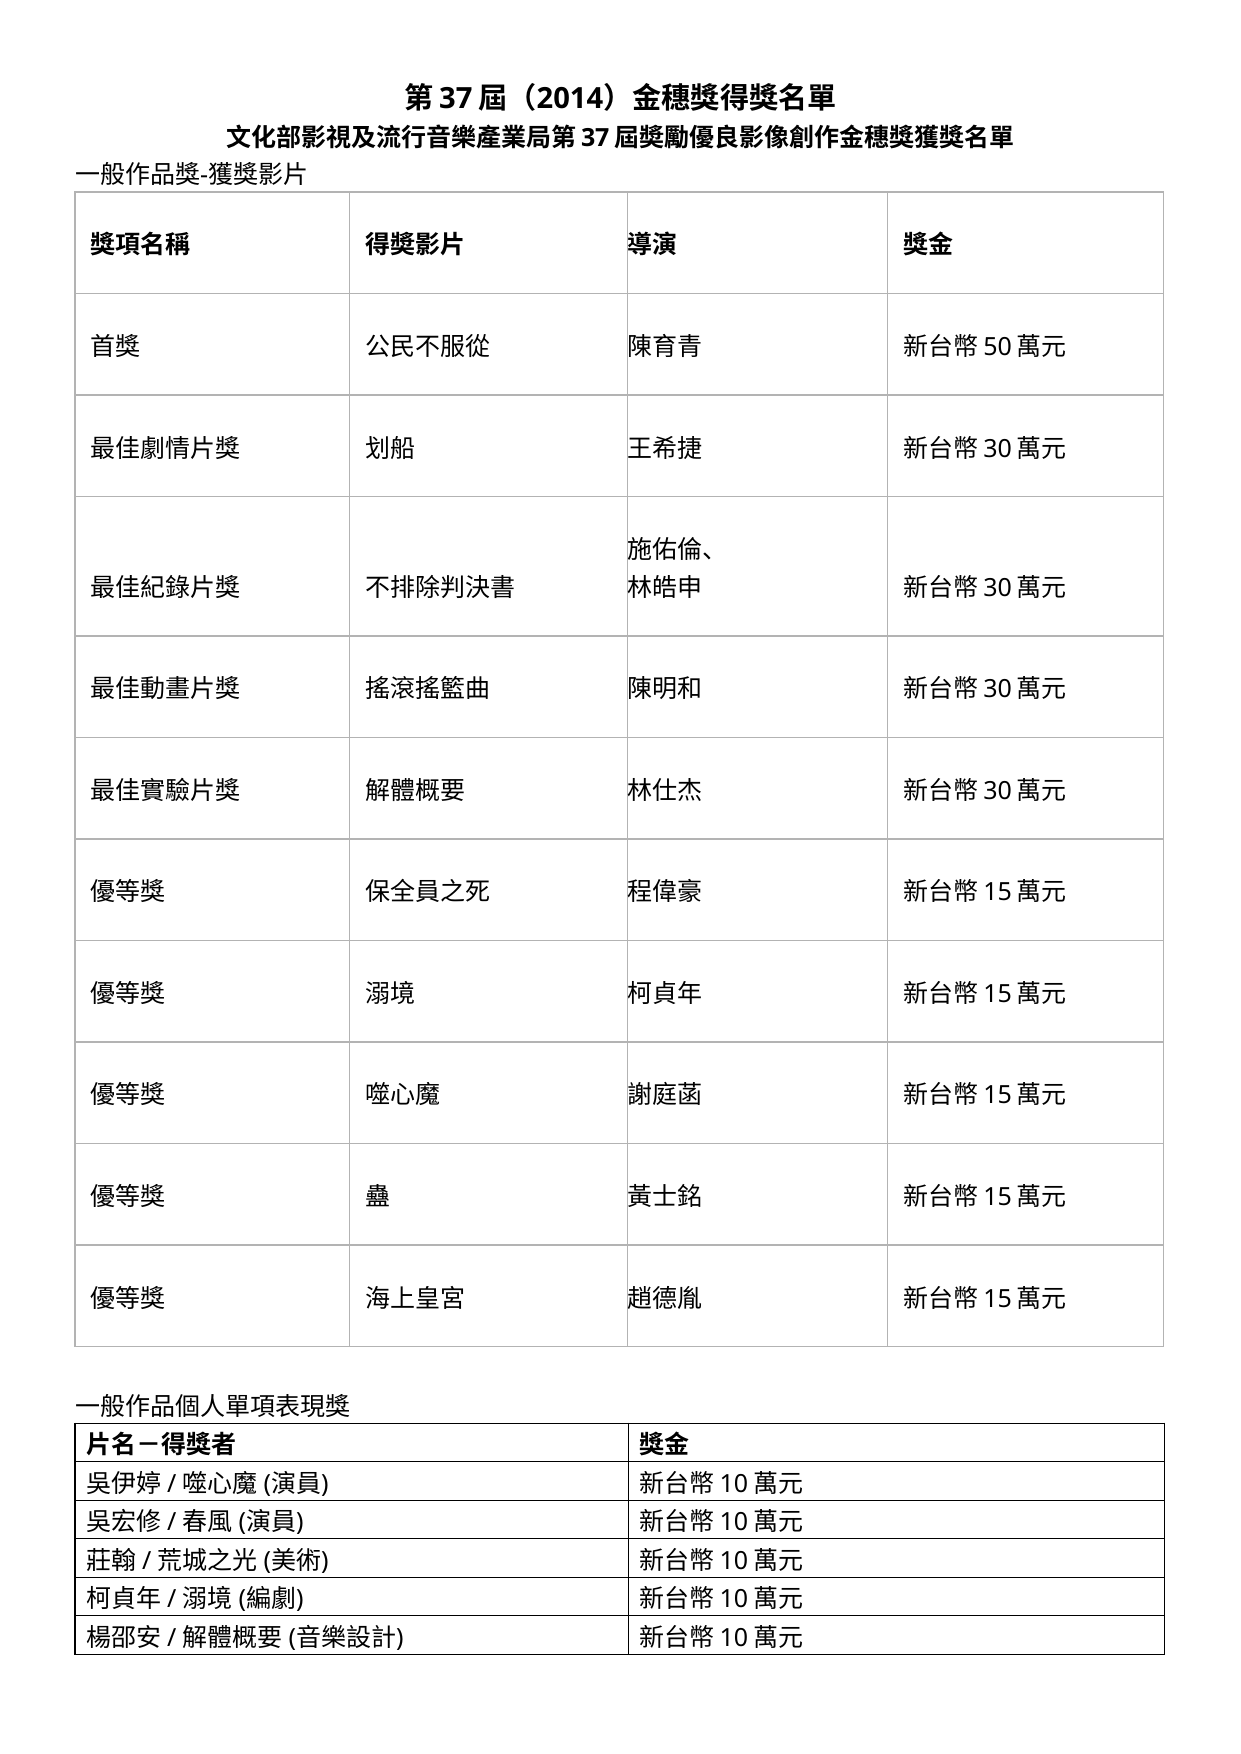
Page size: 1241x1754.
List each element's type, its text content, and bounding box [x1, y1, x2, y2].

text 第37屆（2014）金穗獎得獎名單 [75, 75, 1165, 117]
table_cell 新台幣10萬元 [629, 1616, 1164, 1654]
text 一般作品個人單項表現獎 [75, 1385, 1165, 1422]
table_cell 楊邵安 / 解體概要 (音樂設計) [76, 1616, 628, 1654]
table_cell 最佳實驗片獎 [76, 738, 349, 838]
table_cell 新台幣15萬元 [888, 1043, 1163, 1143]
table_cell 吳伊婷 / 噬心魔 (演員) [76, 1462, 628, 1499]
table_cell 公民不服從 [350, 294, 627, 394]
table_header 獎項名稱 [76, 193, 349, 293]
table_cell 王希捷 [628, 396, 887, 496]
table_cell 新台幣15萬元 [888, 1246, 1163, 1346]
table_header 片名－得獎者 [76, 1424, 628, 1461]
text 文化部影視及流行音樂產業局第37屆奬勵優良影像創作金穗獎獲獎名單 [75, 117, 1165, 154]
table_cell 新台幣30萬元 [888, 738, 1163, 838]
table_header 獎金 [888, 193, 1163, 293]
table_header 得奬影片 [350, 193, 627, 293]
table_cell 柯貞年 [628, 941, 887, 1041]
table_cell 新台幣15萬元 [888, 941, 1163, 1041]
table_cell 保全員之死 [350, 840, 627, 939]
table_cell 最佳劇情片獎 [76, 396, 349, 496]
table_cell 新台幣30萬元 [888, 497, 1163, 635]
table_cell 新台幣10萬元 [629, 1501, 1164, 1538]
table_cell 溺境 [350, 941, 627, 1041]
table_cell 趙德胤 [628, 1246, 887, 1346]
table_cell 新台幣10萬元 [629, 1539, 1164, 1577]
table_cell 最佳動畫片獎 [76, 637, 349, 736]
table_cell 優等獎 [76, 941, 349, 1041]
table_cell 新台幣30萬元 [888, 637, 1163, 736]
table_cell 優等獎 [76, 1246, 349, 1346]
table_cell 優等獎 [76, 1144, 349, 1244]
table_cell 柯貞年 / 溺境 (編劇) [76, 1578, 628, 1615]
table_cell 解體概要 [350, 738, 627, 838]
table_cell 新台幣15萬元 [888, 1144, 1163, 1244]
table_cell 施佑倫、 林皓申 [628, 497, 887, 635]
text 一般作品獎-獲獎影片 [75, 154, 1165, 191]
table_cell 蠱 [350, 1144, 627, 1244]
table_cell 程偉豪 [628, 840, 887, 939]
table_cell 新台幣50萬元 [888, 294, 1163, 394]
table_cell 優等獎 [76, 1043, 349, 1143]
table_cell 最佳紀錄片獎 [76, 497, 349, 635]
table_cell 新台幣15萬元 [888, 840, 1163, 939]
table_cell 不排除判決書 [350, 497, 627, 635]
table_cell 陳育青 [628, 294, 887, 394]
table_cell 新台幣30萬元 [888, 396, 1163, 496]
table_cell 划船 [350, 396, 627, 496]
table_cell 吳宏修 / 春風 (演員) [76, 1501, 628, 1538]
table_header 獎金 [629, 1424, 1164, 1461]
table_cell 新台幣10萬元 [629, 1462, 1164, 1499]
table_cell 莊翰 / 荒城之光 (美術) [76, 1539, 628, 1577]
table_header 導演 [628, 193, 887, 293]
table_cell 林仕杰 [628, 738, 887, 838]
table_cell 黃士銘 [628, 1144, 887, 1244]
table_cell 海上皇宮 [350, 1246, 627, 1346]
table_cell 謝庭菡 [628, 1043, 887, 1143]
table_cell 新台幣10萬元 [629, 1578, 1164, 1615]
table_cell 搖滾搖籃曲 [350, 637, 627, 736]
table_cell 首獎 [76, 294, 349, 394]
table_cell 陳明和 [628, 637, 887, 736]
table_cell 優等獎 [76, 840, 349, 939]
table_cell 噬心魔 [350, 1043, 627, 1143]
